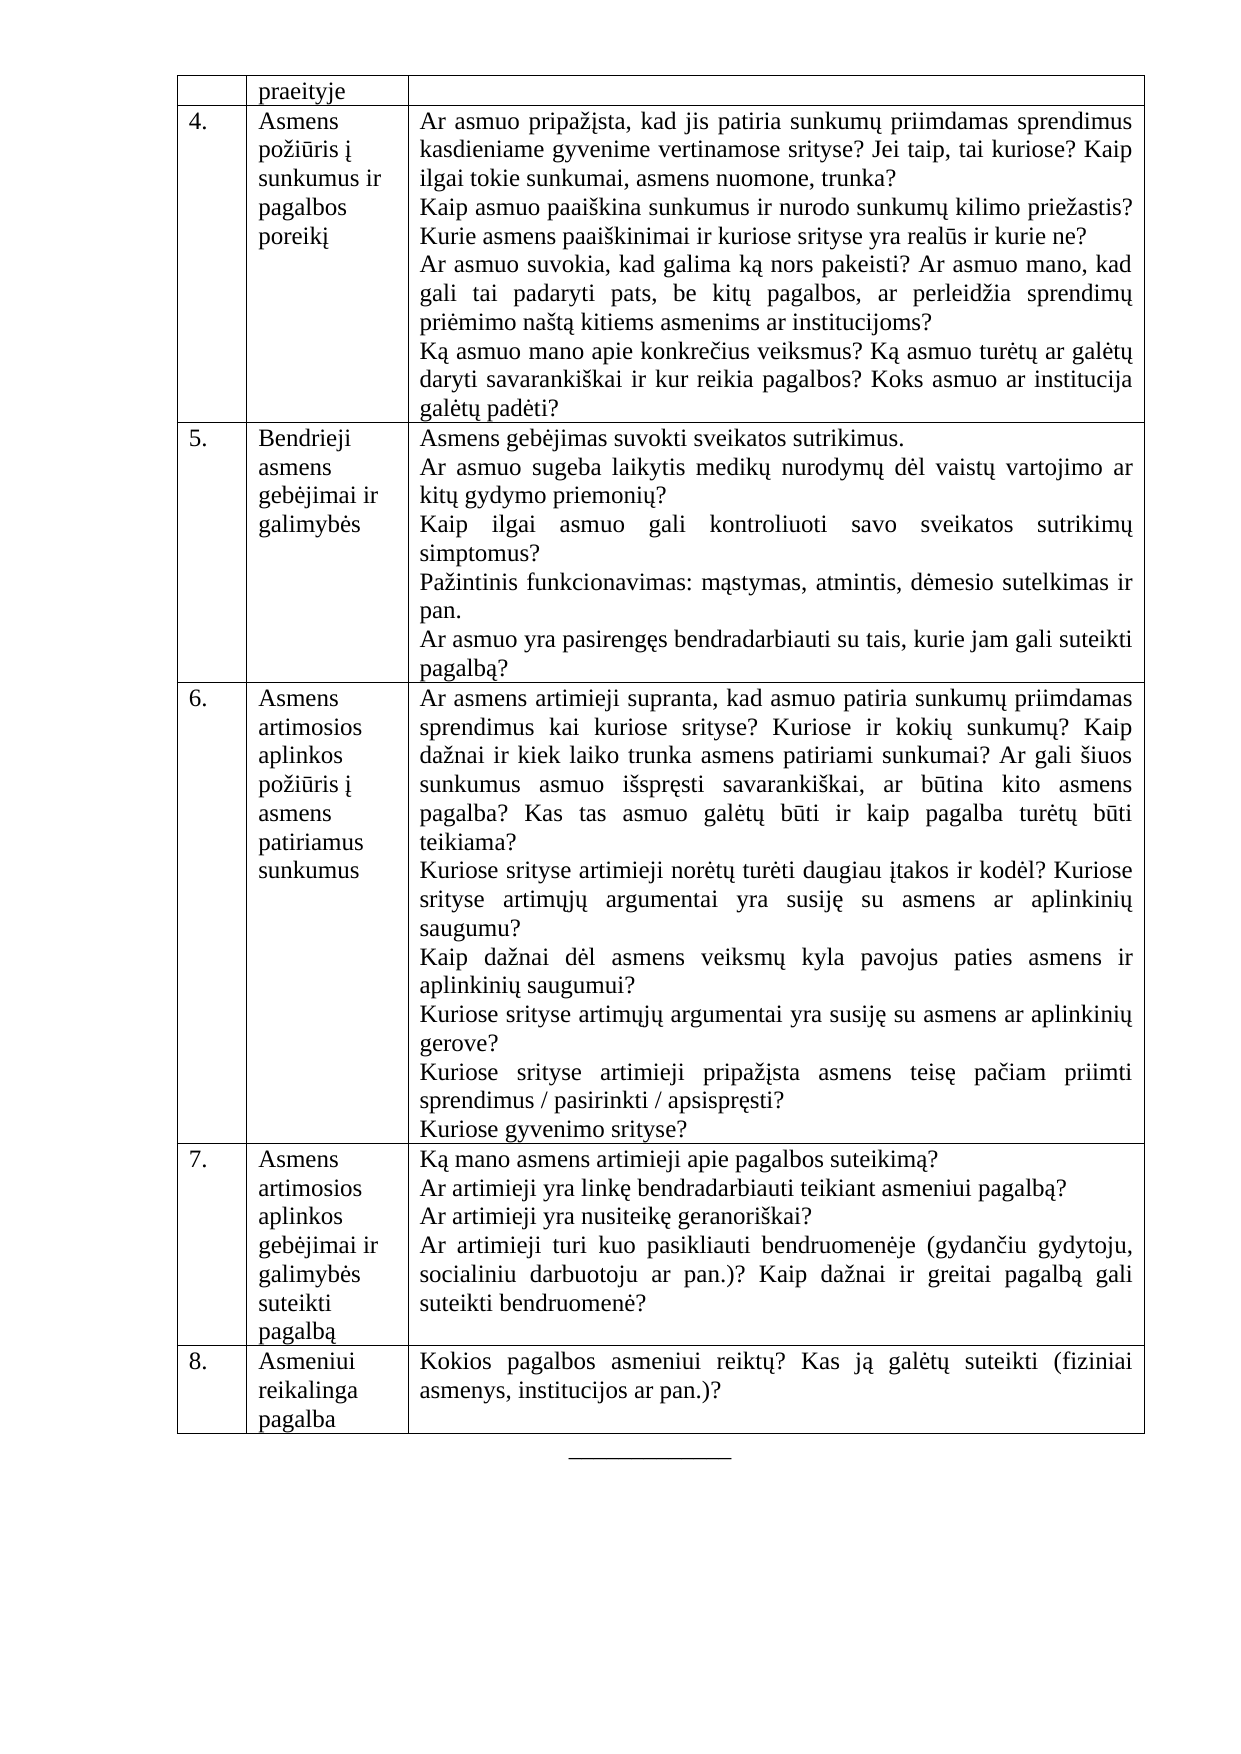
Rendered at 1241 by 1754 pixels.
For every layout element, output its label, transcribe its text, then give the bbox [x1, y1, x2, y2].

text _____________ [177, 1434, 1122, 1462]
table_cell [178, 76, 246, 105]
table_cell Asmens artimosios aplinkos požiūris į asmens patiriamus sunkumus [247, 683, 408, 1143]
table_cell 8. [178, 1346, 246, 1432]
table_cell Ar asmens artimieji supranta, kad asmuo patiria sunkumų priimdamas sprendimus kai kuriose srityse? Kuriose ir kokių sunkumų? Kaip dažnai ir kiek laiko trunka asmens patiriami sunkumai? Ar gali šiuos sunkumus asmuo išspręsti savarankiškai, ar būtina kito asmens pagalba? Kas tas asmuo galėtų būti ir kaip pagalba turėtų būti teikiama? Kuriose srityse artimieji norėtų turėti daugiau įtakos ir kodėl? Kuriose srityse artimųjų argumentai yra susiję su asmens ar aplinkinių saugumu? Kaip dažnai dėl asmens veiksmų kyla pavojus paties asmens ir aplinkinių saugumui? Kuriose srityse artimųjų argumentai yra susiję su asmens ar aplinkinių gerove? Kuriose srityse artimieji pripažįsta asmens teisę pačiam priimti sprendimus / pasirinkti / apsispręsti? Kuriose gyvenimo srityse? [409, 683, 1144, 1143]
table_cell Ar asmuo pripažįsta, kad jis patiria sunkumų priimdamas sprendimus kasdieniame gyvenime vertinamose srityse? Jei taip, tai kuriose? Kaip ilgai tokie sunkumai, asmens nuomone, trunka? Kaip asmuo paaiškina sunkumus ir nurodo sunkumų kilimo priežastis? Kurie asmens paaiškinimai ir kuriose srityse yra realūs ir kurie ne? Ar asmuo suvokia, kad galima ką nors pakeisti? Ar asmuo mano, kad gali tai padaryti pats, be kitų pagalbos, ar perleidžia sprendimų priėmimo naštą kitiems asmenims ar institucijoms? Ką asmuo mano apie konkrečius veiksmus? Ką asmuo turėtų ar galėtų daryti savarankiškai ir kur reikia pagalbos? Koks asmuo ar institucija galėtų padėti? [409, 106, 1144, 422]
table_cell [409, 76, 1144, 105]
table_cell Kokios pagalbos asmeniui reiktų? Kas ją galėtų suteikti (fiziniai asmenys, institucijos ar pan.)? [409, 1346, 1144, 1432]
table_cell Asmens gebėjimas suvokti sveikatos sutrikimus. Ar asmuo sugeba laikytis medikų nurodymų dėl vaistų vartojimo ar kitų gydymo priemonių? Kaip ilgai asmuo gali kontroliuoti savo sveikatos sutrikimų simptomus? Pažintinis funkcionavimas: mąstymas, atmintis, dėmesio sutelkimas ir pan. Ar asmuo yra pasirengęs bendradarbiauti su tais, kurie jam gali suteikti pagalbą? [409, 423, 1144, 682]
table_cell Ką mano asmens artimieji apie pagalbos suteikimą? Ar artimieji yra linkę bendradarbiauti teikiant asmeniui pagalbą? Ar artimieji yra nusiteikę geranoriškai? Ar artimieji turi kuo pasikliauti bendruomenėje (gydančiu gydytoju, socialiniu darbuotoju ar pan.)? Kaip dažnai ir greitai pagalbą gali suteikti bendruomenė? [409, 1144, 1144, 1345]
table_cell 7. [178, 1144, 246, 1345]
table_cell 5. [178, 423, 246, 682]
table_cell Asmens požiūris į sunkumus ir pagalbos poreikį [247, 106, 408, 422]
table_cell Asmeniui reikalinga pagalba [247, 1346, 408, 1432]
table_cell Asmens artimosios aplinkos gebėjimai ir galimybės suteikti pagalbą [247, 1144, 408, 1345]
table_cell 6. [178, 683, 246, 1143]
table_cell praeityje [247, 76, 408, 105]
table_cell 4. [178, 106, 246, 422]
table_cell Bendrieji asmens gebėjimai ir galimybės [247, 423, 408, 682]
